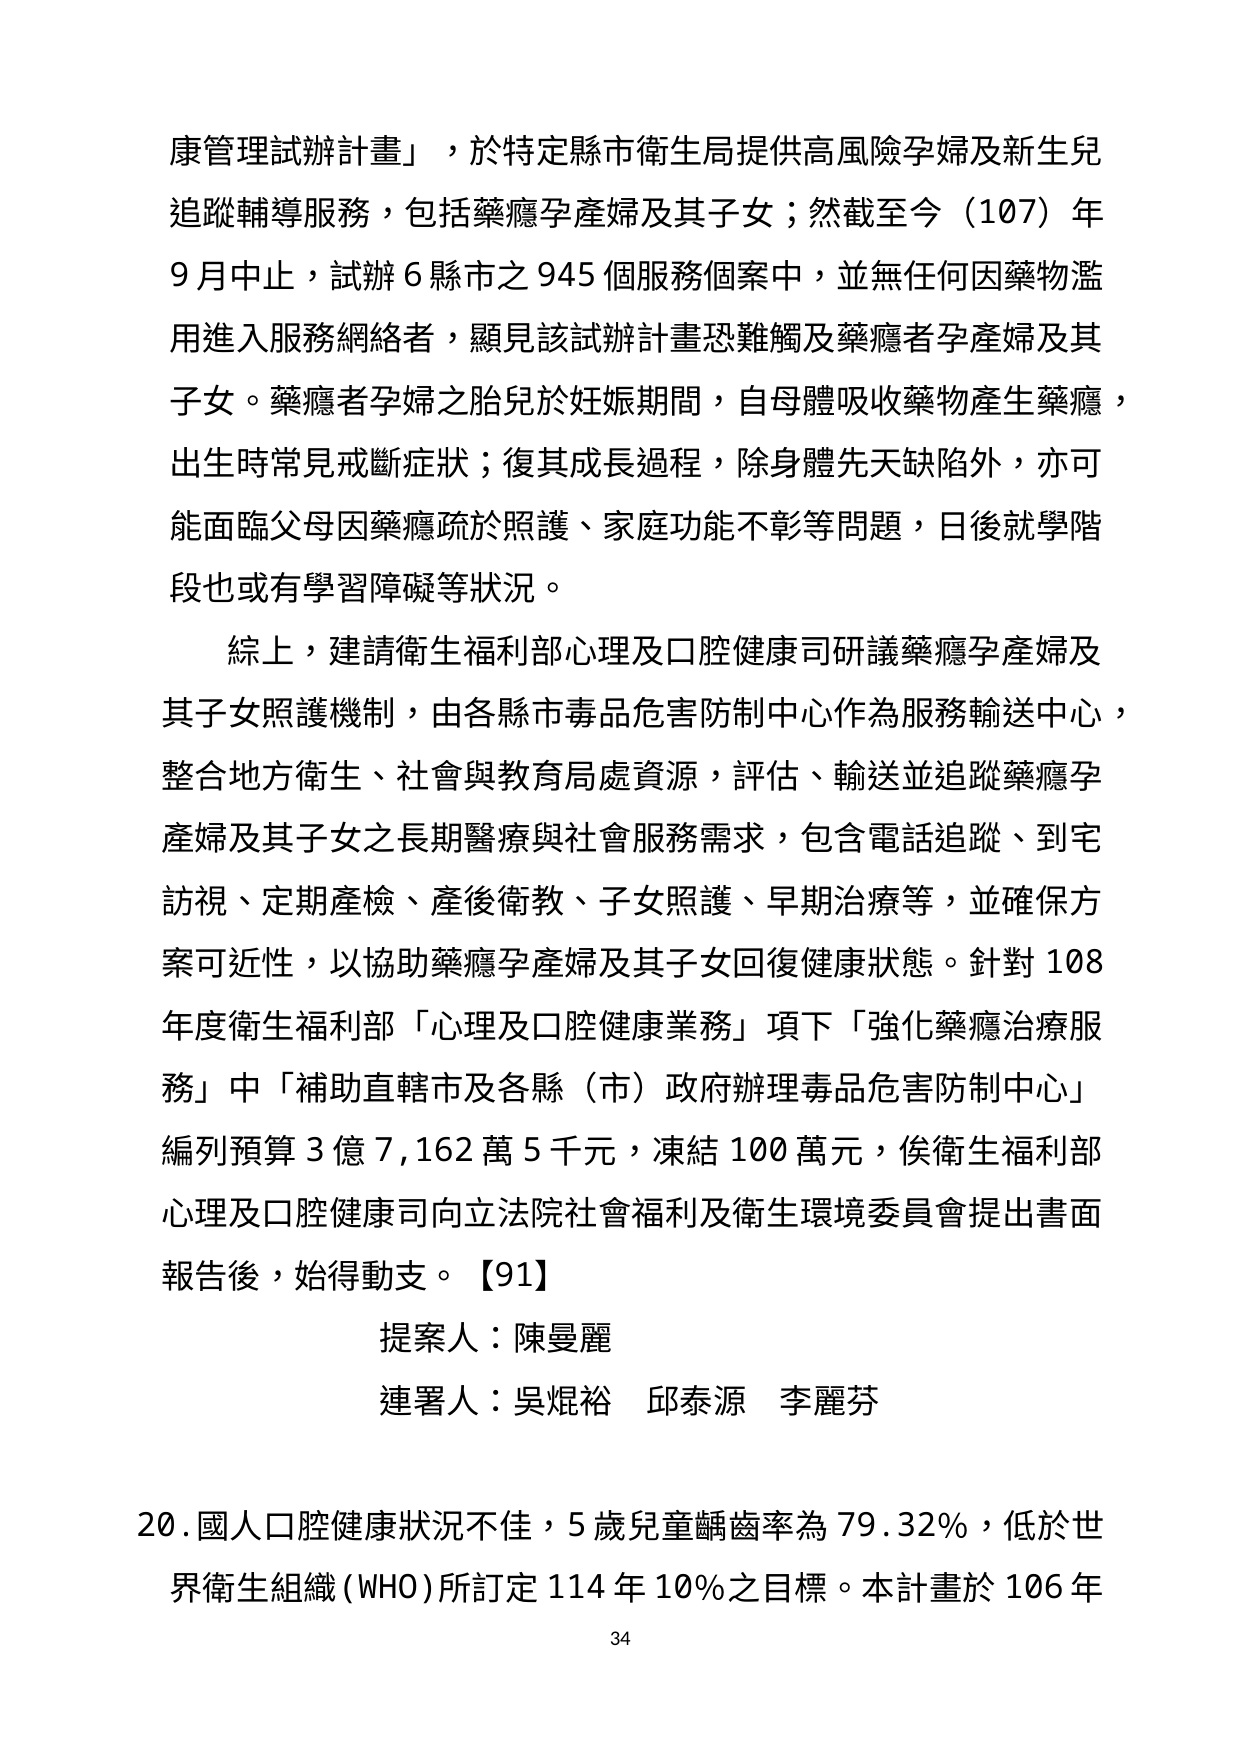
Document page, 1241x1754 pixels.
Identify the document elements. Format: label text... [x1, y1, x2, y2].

text 提案人：陳曼麗 [379, 1294, 1104, 1357]
text 20.國人口腔健康狀況不佳，5歲兒童齲齒率為79.32％，低於世界衛生組織(WHO)所訂定114年10％之目標。本計畫於106年 [136, 1482, 1104, 1607]
text 19.根據國家衛生研究院去（106）年研究（Excess mortality in children born to opioid-addicted parents：A national register study in Taiwan）指出，父母一方若為鴉片類藥物成癮者，子女6歲前死亡率較一般族群高二．三倍，其中母親為成癮者之死亡率則高三．九倍。又據衛生福利部出生資料統計，98至105年出生通報生母為藥癮者之新生兒數每年介於30至50人間、平均約40人，惟因其非強制通報，復少數孕產婦未曾產檢並自行分娩，實際人數存在黑數。現階段衛生福利部係以106年推出之「高風險孕產婦健康管理試辦計畫」，於特定縣市衛生局提供高風險孕婦及新生兒追蹤輔導服務，包括藥癮孕產婦及其子女；然截至今（107）年9月中止，試辦6縣市之945個服務個案中，並無任何因藥物濫用進入服務網絡者，顯見該試辦計畫恐難觸及藥癮者孕產婦及其子女。藥癮者孕婦之胎兒於妊娠期間，自母體吸收藥物產生藥癮，出生時常見戒斷症狀；復其成長過程，除身體先天缺陷外，亦可能面臨父母因藥癮疏於照護、家庭功能不彰等問題，日後就學階段也或有學習障礙等狀況。 [136, 107, 1104, 607]
text 連署人：吳焜裕 邱泰源 李麗芬 [379, 1357, 1104, 1419]
text 綜上，建請衛生福利部心理及口腔健康司研議藥癮孕產婦及其子女照護機制，由各縣市毒品危害防制中心作為服務輸送中心，整合地方衛生、社會與教育局處資源，評估、輸送並追蹤藥癮孕產婦及其子女之長期醫療與社會服務需求，包含電話追蹤、到宅訪視、定期產檢、產後衛教、子女照護、早期治療等，並確保方案可近性，以協助藥癮孕產婦及其子女回復健康狀態。針對108年度衛生福利部「心理及口腔健康業務」項下「強化藥癮治療服務」中「補助直轄市及各縣（市）政府辦理毒品危害防制中心」編列預算3億7,162萬5千元，凍結100萬元，俟衛生福利部心理及口腔健康司向立法院社會福利及衛生環境委員會提出書面報告後，始得動支。【91】 [161, 607, 1104, 1294]
